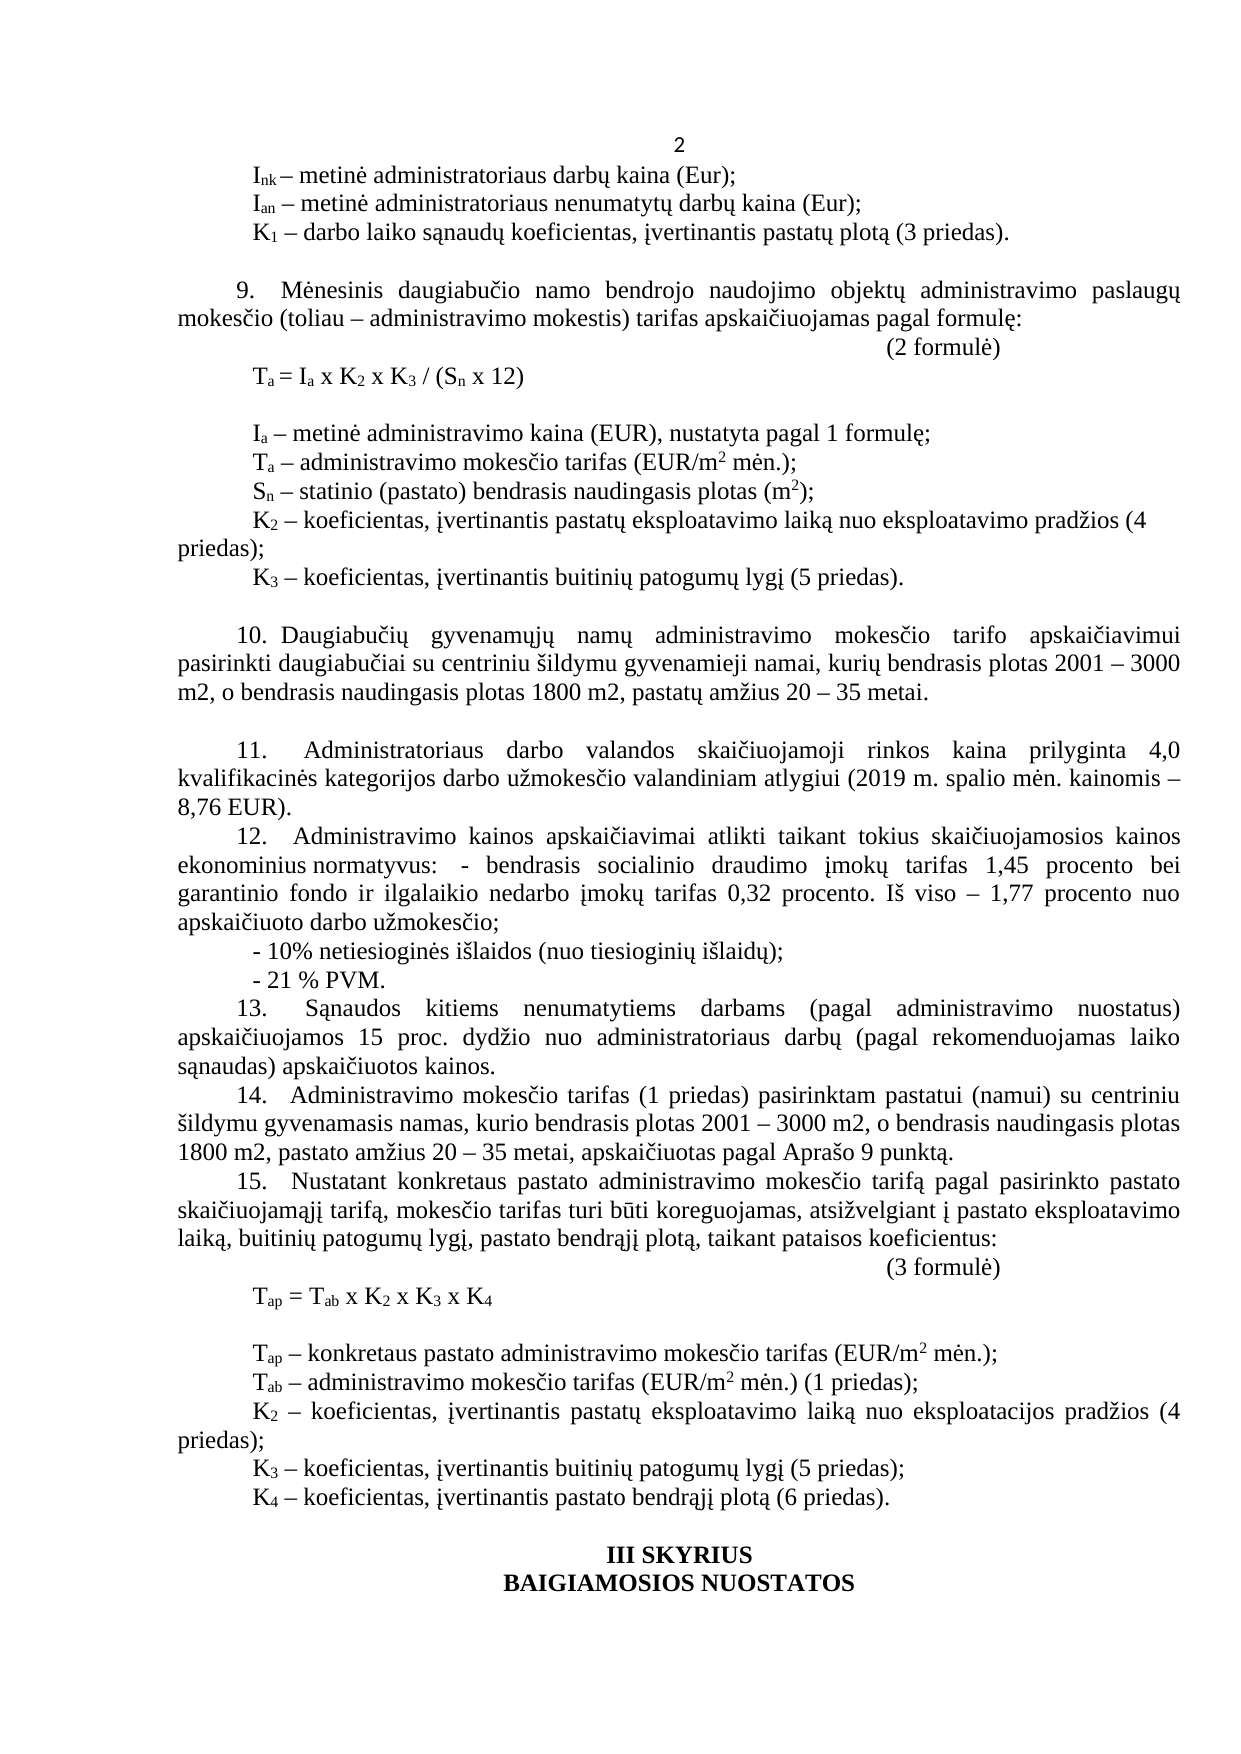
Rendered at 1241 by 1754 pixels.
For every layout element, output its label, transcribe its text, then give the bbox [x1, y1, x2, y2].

text Ian – metinė administratoriaus nenumatytų darbų kaina (Eur); [177, 188, 1181, 217]
text K3 – koeficientas, įvertinantis buitinių patogumų lygį (5 priedas). [177, 562, 1181, 591]
text BAIGIAMOSIOS NUOSTATOS [177, 1568, 1181, 1597]
text Ta – administravimo mokesčio tarifas (EUR/m2 mėn.); [177, 447, 1181, 476]
text - 21 % PVM. [177, 965, 1181, 993]
text III SKYRIUS [177, 1540, 1181, 1568]
text Tap – konkretaus pastato administravimo mokesčio tarifas (EUR/m2 mėn.); [177, 1338, 1181, 1367]
text Tab – administravimo mokesčio tarifas (EUR/m2 mėn.) (1 priedas); [177, 1367, 1181, 1396]
text Tap = Tab x K2 x K3 x K4 [177, 1281, 1181, 1310]
text K3 – koeficientas, įvertinantis buitinių patogumų lygį (5 priedas); [177, 1453, 1181, 1482]
text 11. Administratoriaus darbo valandos skaičiuojamoji rinkos kaina prilyginta 4,0 kvalifikacinės kategorijos darbo užmokesčio valandiniam atlygiui (2019 m. spalio mėn. kainomis – 8,76 EUR). [177, 735, 1181, 821]
text K4 – koeficientas, įvertinantis pastato bendrąjį plotą (6 priedas). [177, 1482, 1181, 1511]
text K1 – darbo laiko sąnaudų koeficientas, įvertinantis pastatų plotą (3 priedas). [177, 217, 1181, 246]
text Ta = Ia x K2 x K3 / (Sn x 12) [177, 361, 1181, 390]
text 15. Nustatant konkretaus pastato administravimo mokesčio tarifą pagal pasirinkto pastato skaičiuojamąjį tarifą, mokesčio tarifas turi būti koreguojamas, atsižvelgiant į pastato eksploatavimo laiką, buitinių patogumų lygį, pastato bendrąjį plotą, taikant pataisos koeficientus: [177, 1166, 1181, 1252]
text 13. Sąnaudos kitiems nenumatytiems darbams (pagal administravimo nuostatus) apskaičiuojamos 15 proc. dydžio nuo administratoriaus darbų (pagal rekomenduojamas laiko sąnaudas) apskaičiuotos kainos. [177, 993, 1181, 1080]
text 9. Mėnesinis daugiabučio namo bendrojo naudojimo objektų administravimo paslaugų mokesčio (toliau – administravimo mokestis) tarifas apskaičiuojamas pagal formulę: [177, 275, 1181, 332]
text 14. Administravimo mokesčio tarifas (1 priedas) pasirinktam pastatui (namui) su centriniu šildymu gyvenamasis namas, kurio bendrasis plotas 2001 – 3000 m2, o bendrasis naudingasis plotas 1800 m2, pastato amžius 20 – 35 metai, apskaičiuotas pagal Aprašo 9 punktą. [177, 1080, 1181, 1166]
text Ia – metinė administravimo kaina (EUR), nustatyta pagal 1 formulę; [177, 418, 1181, 447]
text K2 – koeficientas, įvertinantis pastatų eksploatavimo laiką nuo eksploatacijos pradžios (4 priedas); [177, 1396, 1181, 1453]
text K2 – koeficientas, įvertinantis pastatų eksploatavimo laiką nuo eksploatavimo pradžios (4 priedas); [177, 505, 1181, 562]
text 10. Daugiabučių gyvenamųjų namų administravimo mokesčio tarifo apskaičiavimui pasirinkti daugiabučiai su centriniu šildymu gyvenamieji namai, kurių bendrasis plotas 2001 – 3000 m2, o bendrasis naudingasis plotas 1800 m2, pastatų amžius 20 – 35 metai. [177, 620, 1181, 706]
text Sn – statinio (pastato) bendrasis naudingasis plotas (m2); [177, 476, 1181, 505]
text Ink – metinė administratoriaus darbų kaina (Eur); [177, 160, 1181, 188]
text 12. Administravimo kainos apskaičiavimai atlikti taikant tokius skaičiuojamosios kainos ekonominius normatyvus: - bendrasis socialinio draudimo įmokų tarifas 1,45 procento bei garantinio fondo ir ilgalaikio nedarbo įmokų tarifas 0,32 procento. Iš viso – 1,77 procento nuo apskaičiuoto darbo užmokesčio; [177, 821, 1181, 936]
text (3 formulė) [177, 1252, 1181, 1281]
text (2 formulė) [177, 332, 1181, 361]
text - 10% netiesioginės išlaidos (nuo tiesioginių išlaidų); [177, 936, 1181, 965]
